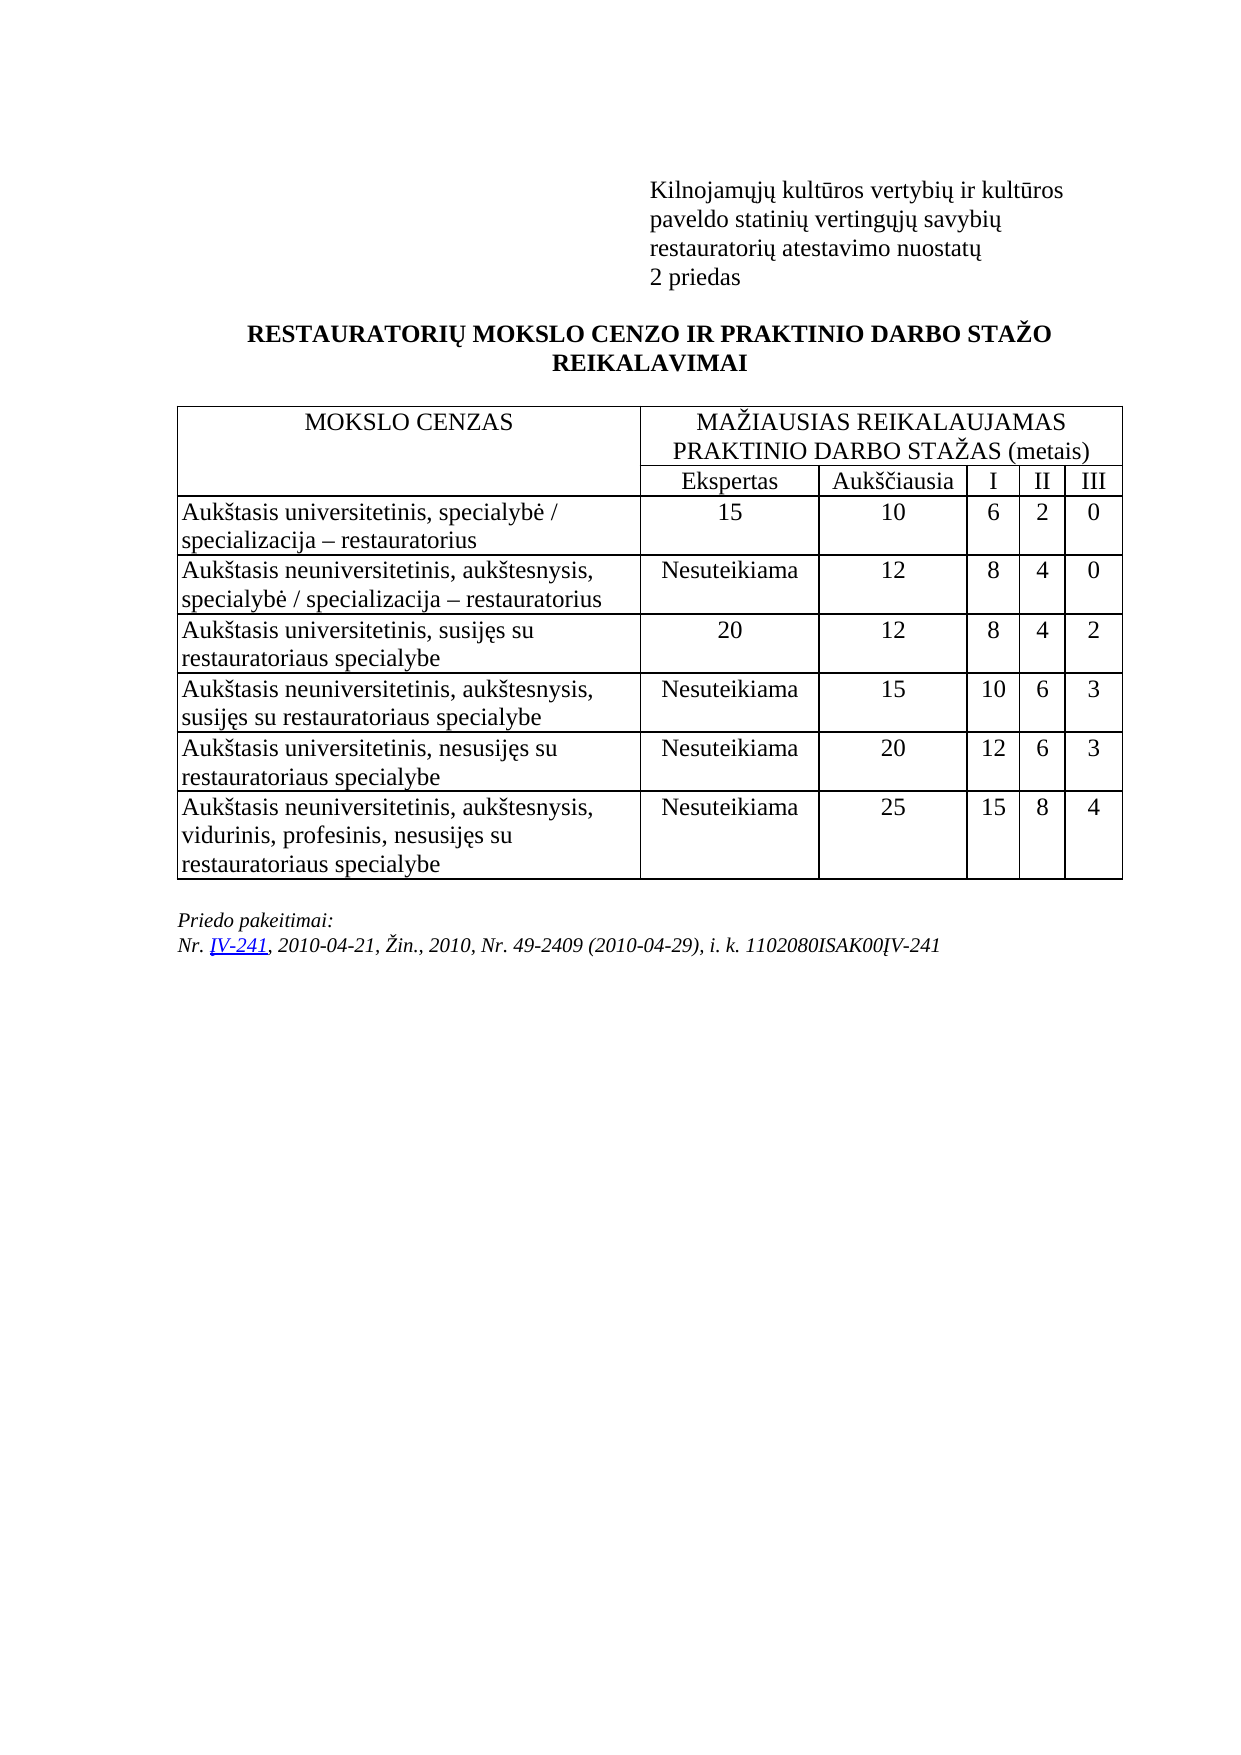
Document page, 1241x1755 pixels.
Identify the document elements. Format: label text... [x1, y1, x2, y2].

table_cell 15 [641, 497, 818, 554]
table_cell 20 [820, 733, 966, 790]
table_cell Aukštasis neuniversitetinis, aukštesnysis, vidurinis, profesinis, nesusijęs su restauratoriaus specialybe [178, 792, 640, 878]
table_cell 0 [1066, 497, 1122, 554]
table_cell III [1066, 466, 1122, 495]
table_cell Aukštasis universitetinis, susijęs su restauratoriaus specialybe [178, 615, 640, 672]
table_cell I [968, 466, 1019, 495]
text Nr. ĮV-241, 2010-04-21, Žin., 2010, Nr. 49-2409 (2010-04-29), i. k. 1102080ISAK00ĮV-241 [177, 932, 1122, 957]
table_cell 8 [1020, 792, 1064, 878]
table_cell Aukštasis universitetinis, nesusijęs su restauratoriaus specialybe [178, 733, 640, 790]
table_cell Nesuteikiama [641, 792, 818, 878]
table_cell 15 [968, 792, 1019, 878]
table_cell 10 [968, 674, 1019, 731]
table_cell 3 [1066, 733, 1122, 790]
text RESTAURATORIŲ MOKSLO CENZO IR PRAKTINIO DARBO STAŽO REIKALAVIMAI [177, 319, 1122, 377]
table_cell Nesuteikiama [641, 556, 818, 613]
table_cell Aukštasis neuniversitetinis, aukštesnysis, specialybė / specializacija – restauratorius [178, 556, 640, 613]
table_cell 2 [1020, 497, 1064, 554]
table_cell 4 [1020, 615, 1064, 672]
text Kilnojamųjų kultūros vertybių ir kultūros paveldo statinių vertingųjų savybių restauratorių atestavimo nuostatų [649, 176, 1122, 262]
table_cell 6 [1020, 674, 1064, 731]
table_header MOKSLO CENZAS [178, 407, 640, 495]
table_cell II [1020, 466, 1064, 495]
table_cell 25 [820, 792, 966, 878]
table_cell 10 [820, 497, 966, 554]
text Priedo pakeitimai: [177, 908, 1122, 932]
table_cell 8 [968, 615, 1019, 672]
text 2 priedas [649, 262, 1122, 291]
table_cell Aukščiausia [820, 466, 966, 495]
table_cell Aukštasis neuniversitetinis, aukštesnysis, susijęs su restauratoriaus specialybe [178, 674, 640, 731]
table_cell 4 [1020, 556, 1064, 613]
table_cell 4 [1066, 792, 1122, 878]
table_cell 2 [1066, 615, 1122, 672]
table_cell 3 [1066, 674, 1122, 731]
table_header MAŽIAUSIAS REIKALAUJAMAS PRAKTINIO DARBO STAŽAS (metais) [641, 407, 1122, 465]
table_cell 12 [968, 733, 1019, 790]
table_cell Nesuteikiama [641, 733, 818, 790]
table_cell 15 [820, 674, 966, 731]
table_cell Aukštasis universitetinis, specialybė / specializacija – restauratorius [178, 497, 640, 554]
table_cell Nesuteikiama [641, 674, 818, 731]
table_cell 6 [968, 497, 1019, 554]
table_cell 12 [820, 615, 966, 672]
table_cell 6 [1020, 733, 1064, 790]
table_cell 20 [641, 615, 818, 672]
table_cell Ekspertas [641, 466, 818, 495]
table_cell 12 [820, 556, 966, 613]
table_cell 0 [1066, 556, 1122, 613]
table_cell 8 [968, 556, 1019, 613]
